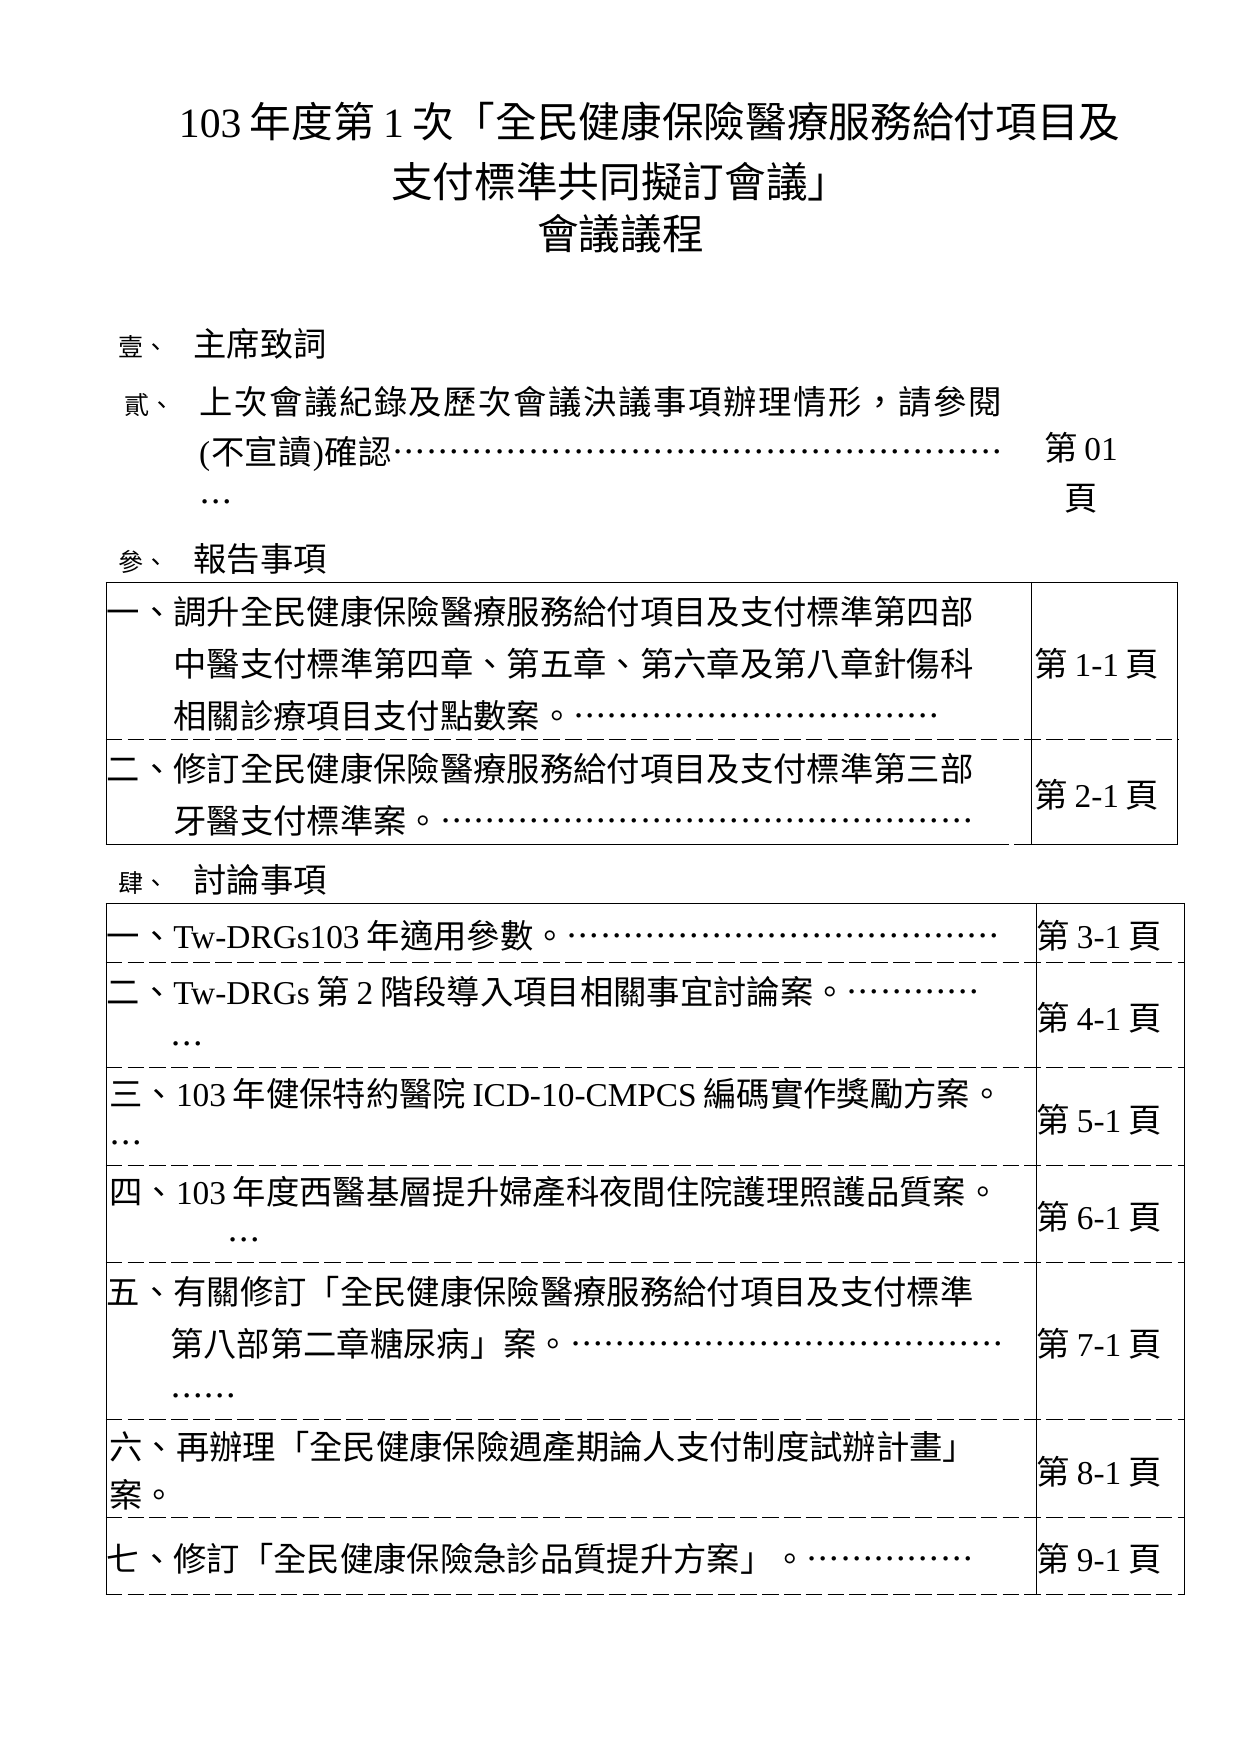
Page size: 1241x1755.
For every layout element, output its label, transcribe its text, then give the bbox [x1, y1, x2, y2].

table_cell [1007, 1419, 1036, 1517]
table_cell 第8-1頁 [1037, 1419, 1184, 1517]
table_cell 第5-1頁 [1037, 1067, 1184, 1164]
table_header 第1-1頁 [1032, 583, 1177, 739]
list 報告事項 [118, 532, 1122, 582]
text 會議議程 [118, 209, 1122, 259]
table_cell [1007, 1517, 1036, 1594]
table_header 第01頁 [1022, 367, 1140, 524]
list 主席致詞 [118, 317, 1122, 367]
table_header [1007, 904, 1036, 962]
table_cell [1007, 1165, 1036, 1262]
table_header [1007, 367, 1022, 524]
table_cell 五、有關修訂「全民健康保險醫療服務給付項目及支付標準第八部第二章糖尿病」案。……………………………………… [107, 1262, 1007, 1419]
table_cell [1007, 1067, 1036, 1164]
table_cell 四、103年度西醫基層提升婦產科夜間住院護理照護品質案。… [107, 1165, 1007, 1262]
table_cell 第9-1頁 [1037, 1517, 1184, 1594]
list 討論事項 [118, 853, 1122, 903]
table_cell 七、修訂「全民健康保險急診品質提升方案」。…………… [107, 1517, 1007, 1594]
table_cell 第7-1頁 [1037, 1262, 1184, 1419]
table_cell [1007, 962, 1036, 1067]
table_cell [1007, 1262, 1036, 1419]
table_cell 第2-1頁 [1032, 739, 1177, 844]
table_cell [992, 739, 1031, 844]
table_header 第3-1頁 [1037, 904, 1184, 962]
table_cell 第4-1頁 [1037, 962, 1184, 1067]
table_header [992, 583, 1031, 739]
table_header 一、調升全民健康保險醫療服務給付項目及支付標準第四部中醫支付標準第四章、第五章、第六章及第八章針傷科相關診療項目支付點數案。…………………………… [107, 583, 992, 739]
table_cell 二、修訂全民健康保險醫療服務給付項目及支付標準第三部牙醫支付標準案。………………………………………… [107, 739, 992, 844]
table_cell 第6-1頁 [1037, 1165, 1184, 1262]
table_cell 三、103年健保特約醫院ICD-10-CMPCS編碼實作獎勵方案。… [107, 1067, 1007, 1164]
table_cell 六、再辦理「全民健康保險週產期論人支付制度試辦計畫」案。 [107, 1419, 1007, 1517]
text 103年度第1次「全民健康保險醫療服務給付項目及支付標準共同擬訂會議」 [118, 89, 1122, 209]
table_cell 二、Tw-DRGs第2階段導入項目相關事宜討論案。…………… [107, 962, 1007, 1067]
table_header 一、Tw-DRGs103年適用參數。………………………………… [107, 904, 1007, 962]
table_header 上次會議紀錄及歷次會議決議事項辦理情形，請參閱(不宣讀)確認………………………………………………… [121, 367, 1007, 524]
